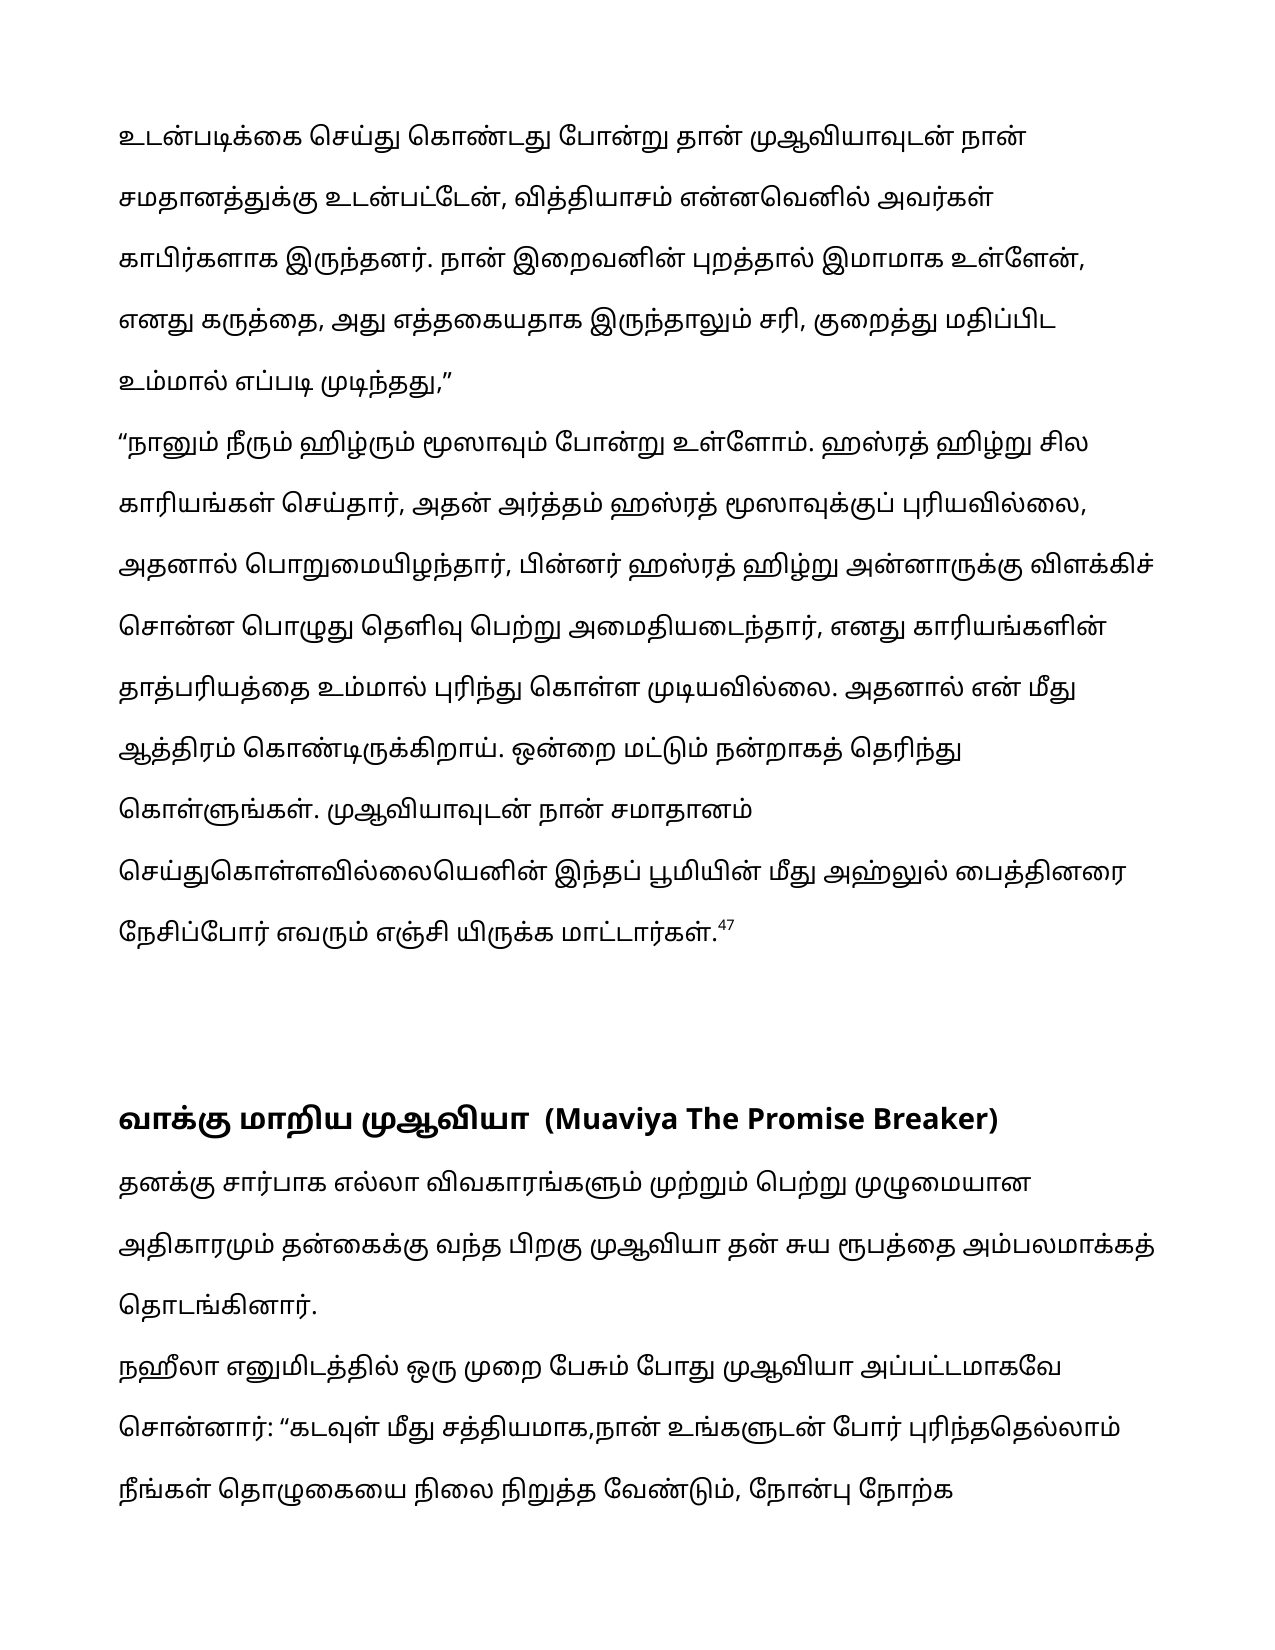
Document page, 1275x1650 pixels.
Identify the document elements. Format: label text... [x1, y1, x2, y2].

text வாக்கு மாறிய முஆவியா (Muaviya The Promise Breaker) தனக்கு சார்பாக எல்லா விவகாரங்களும் முற்றும் பெற்று முழுமையான அதிகாரமும் தன்கைக்கு வந்த பிறகு முஆவியா தன் சுய ரூபத்தை அம்பலமாக்கத் தொடங்கினார். நஹீலா எனுமிடத்தில் ஒரு முறை பேசும் போது முஆவியா அப்பட்டமாகவே சொன்னார்: “கடவுள் மீது சத்தியமாக,நான் உங்களுடன் போர் புரிந்ததெல்லாம் நீங்கள் தொழுகையை நிலை நிறுத்த வேண்டும், நோன்பு நோற்க [118, 1098, 1157, 1505]
text உடன்படிக்கை செய்து கொண்டது போன்று தான் முஆவியாவுடன் நான் சமதானத்துக்கு உடன்பட்டேன், வித்தியாசம் என்னவெனில் அவர்கள் காபிர்களாக இருந்தனர். நான் இறைவனின் புறத்தால் இமாமாக உள்ளேன், எனது கருத்தை, அது எத்தகையதாக இருந்தாலும் சரி, குறைத்து மதிப்பிட உம்மால் எப்படி முடிந்தது,” “நானும் நீரும் ஹிழ்ரும் மூஸாவும் போன்று உள்ளோம். ஹஸ்ரத் ஹிழ்று சில காரியங்கள் செய்தார், அதன் அர்த்தம் ஹஸ்ரத் மூஸாவுக்குப் புரியவில்லை, அதனால் பொறுமையிழந்தார், பின்னர் ஹஸ்ரத் ஹிழ்று அன்னாருக்கு விளக்கிச் சொன்ன பொழுது தெளிவு பெற்று அமைதியடைந்தார், எனது காரியங்களின் தாத்பரியத்தை உம்மால் புரிந்து கொள்ள முடியவில்லை. அதனால் என் மீது ஆத்திரம் கொண்டிருக்கிறாய். ஒன்றை மட்டும் நன்றாகத் தெரிந்து கொள்ளுங்கள். முஆவியாவுடன் நான் சமாதானம் செய்துகொள்ளவில்லையெனின் இந்தப் பூமியின் மீது அஹ்லுல் பைத்தினரை நேசிப்போர் எவரும் எஞ்சி யிருக்க மாட்டார்கள். [118, 118, 1157, 948]
